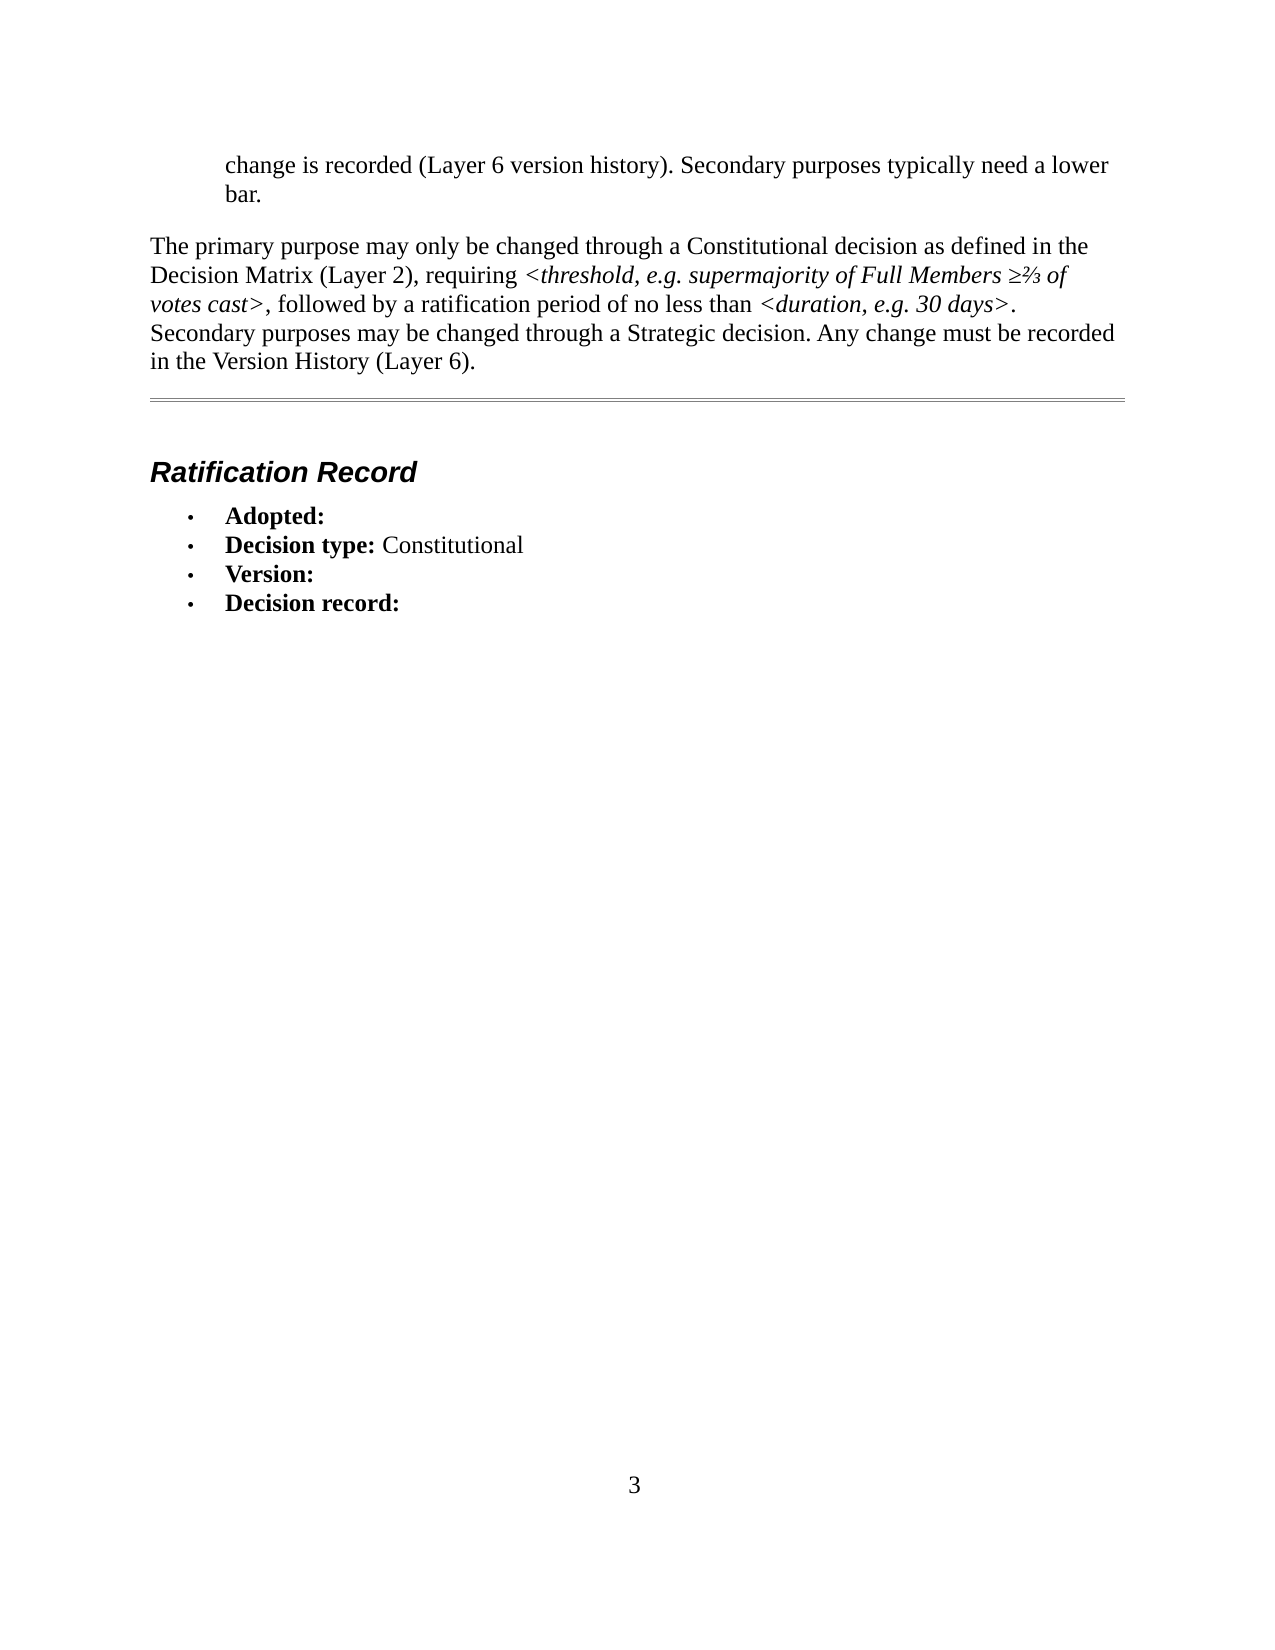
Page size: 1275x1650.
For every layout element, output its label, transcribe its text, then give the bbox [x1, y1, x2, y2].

subtitle Ratification Record [150, 455, 1125, 489]
text The primary purpose may only be changed through a Constitutional decision as defined in the Decision Matrix (Layer 2), requiring <threshold, e.g. supermajority of Full Members ≥⅔ of votes cast>, followed by a ratification period of no less than <duration, e.g. 30 days>. Secondary purposes may be changed through a Strategic decision. Any change must be recorded in the Version History (Layer 6). [150, 231, 1125, 375]
text change is recorded (Layer 6 version history). Secondary purposes typically need a lower bar. [225, 150, 1125, 207]
list Adopted: [187, 501, 1125, 530]
list Version: [187, 559, 1125, 588]
list Decision record: [187, 588, 1125, 616]
list Decision type: Constitutional [187, 530, 1125, 559]
